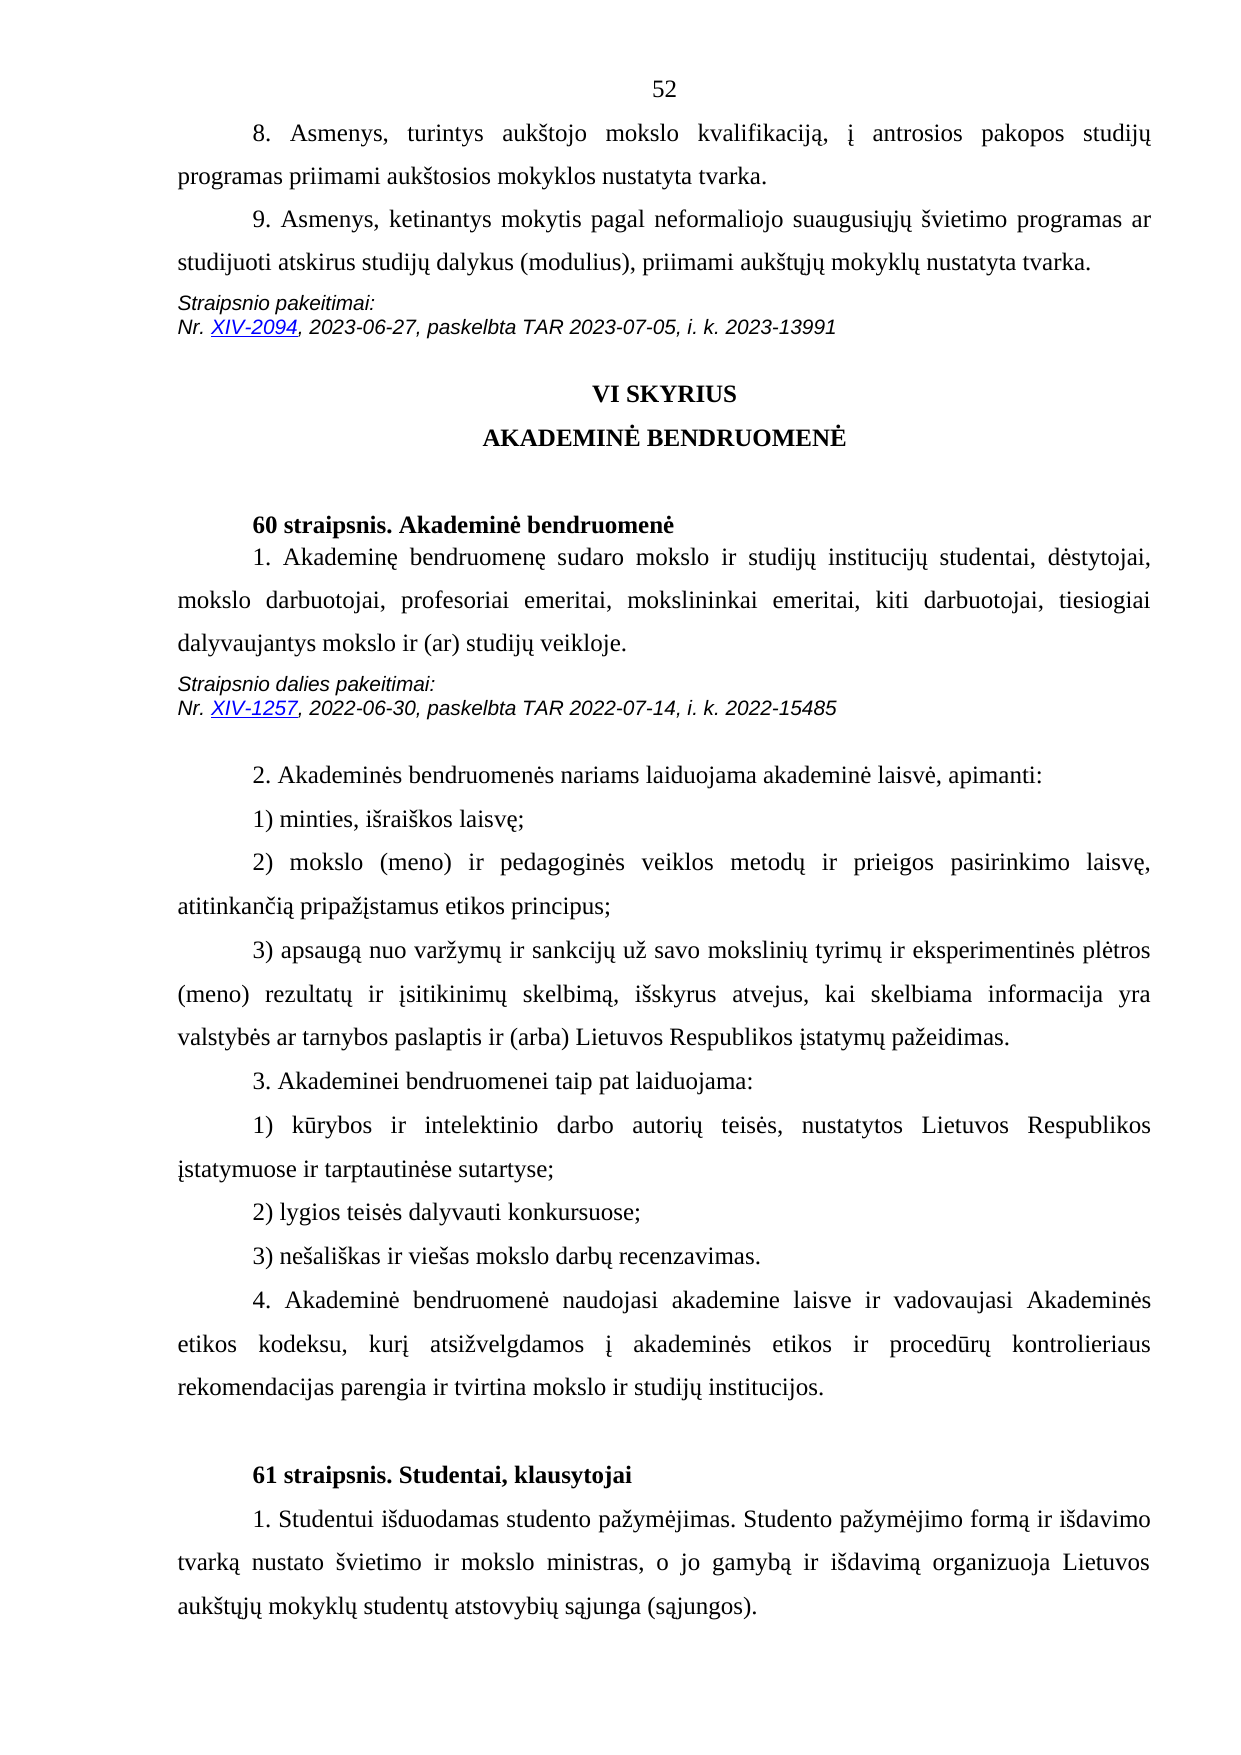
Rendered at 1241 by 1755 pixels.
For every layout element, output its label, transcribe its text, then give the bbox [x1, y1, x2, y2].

text 1. Akademinę bendruomenę sudaro mokslo ir studijų institucijų studentai, dėstytojai, mokslo darbuotojai, profesoriai emeritai, mokslininkai emeritai, kiti darbuotojai, tiesiogiai dalyvaujantys mokslo ir (ar) studijų veikloje. [177, 542, 1152, 657]
text 1) kūrybos ir intelektinio darbo autorių teisės, nustatytos Lietuvos Respublikos įstatymuose ir tarptautinėse sutartyse; [177, 1098, 1152, 1186]
text VI SKYRIUS [177, 367, 1152, 411]
text Nr. XIV-2094, 2023-06-27, paskelbta TAR 2023-07-05, i. k. 2023-13991 [177, 314, 1152, 338]
text 3) apsaugą nuo varžymų ir sankcijų už savo mokslinių tyrimų ir eksperimentinės plėtros (meno) rezultatų ir įsitikinimų skelbimą, išskyrus atvejus, kai skelbiama informacija yra valstybės ar tarnybos paslaptis ir (arba) Lietuvos Respublikos įstatymų pažeidimas. [177, 923, 1152, 1054]
text Straipsnio dalies pakeitimai: [177, 672, 1152, 696]
text 2. Akademinės bendruomenės nariams laiduojama akademinė laisvė, apimanti: [177, 748, 1152, 792]
text 2) mokslo (meno) ir pedagoginės veiklos metodų ir prieigos pasirinkimo laisvę, atitinkančią pripažįstamus etikos principus; [177, 836, 1152, 923]
text 3) nešališkas ir viešas mokslo darbų recenzavimas. [177, 1229, 1152, 1273]
text 61 straipsnis. Studentai, klausytojai [177, 1448, 1152, 1492]
text 2) lygios teisės dalyvauti konkursuose; [177, 1186, 1152, 1229]
text 60 straipsnis. Akademinė bendruomenė [177, 498, 1152, 542]
text 3. Akademinei bendruomenei taip pat laiduojama: [177, 1054, 1152, 1098]
text 4. Akademinė bendruomenė naudojasi akademine laisve ir vadovaujasi Akademinės etikos kodeksu, kurį atsižvelgdamos į akademinės etikos ir procedūrų kontrolieriaus rekomendacijas parengia ir tvirtina mokslo ir studijų institucijos. [177, 1273, 1152, 1404]
text AKADEMINĖ BENDRUOMENĖ [177, 411, 1152, 455]
text 1) minties, išraiškos laisvę; [177, 792, 1152, 836]
text Straipsnio pakeitimai: [177, 291, 1152, 314]
text 9. Asmenys, ketinantys mokytis pagal neformaliojo suaugusiųjų švietimo programas ar studijuoti atskirus studijų dalykus (modulius), priimami aukštųjų mokyklų nustatyta tvarka. [177, 204, 1152, 276]
text 8. Asmenys, turintys aukštojo mokslo kvalifikaciją, į antrosios pakopos studijų programas priimami aukštosios mokyklos nustatyta tvarka. [177, 118, 1152, 190]
text Nr. XIV-1257, 2022-06-30, paskelbta TAR 2022-07-14, i. k. 2022-15485 [177, 696, 1152, 719]
text 1. Studentui išduodamas studento pažymėjimas. Studento pažymėjimo formą ir išdavimo tvarką nustato švietimo ir mokslo ministras, o jo gamybą ir išdavimą organizuoja Lietuvos aukštųjų mokyklų studentų atstovybių sąjunga (sąjungos). [177, 1492, 1152, 1623]
